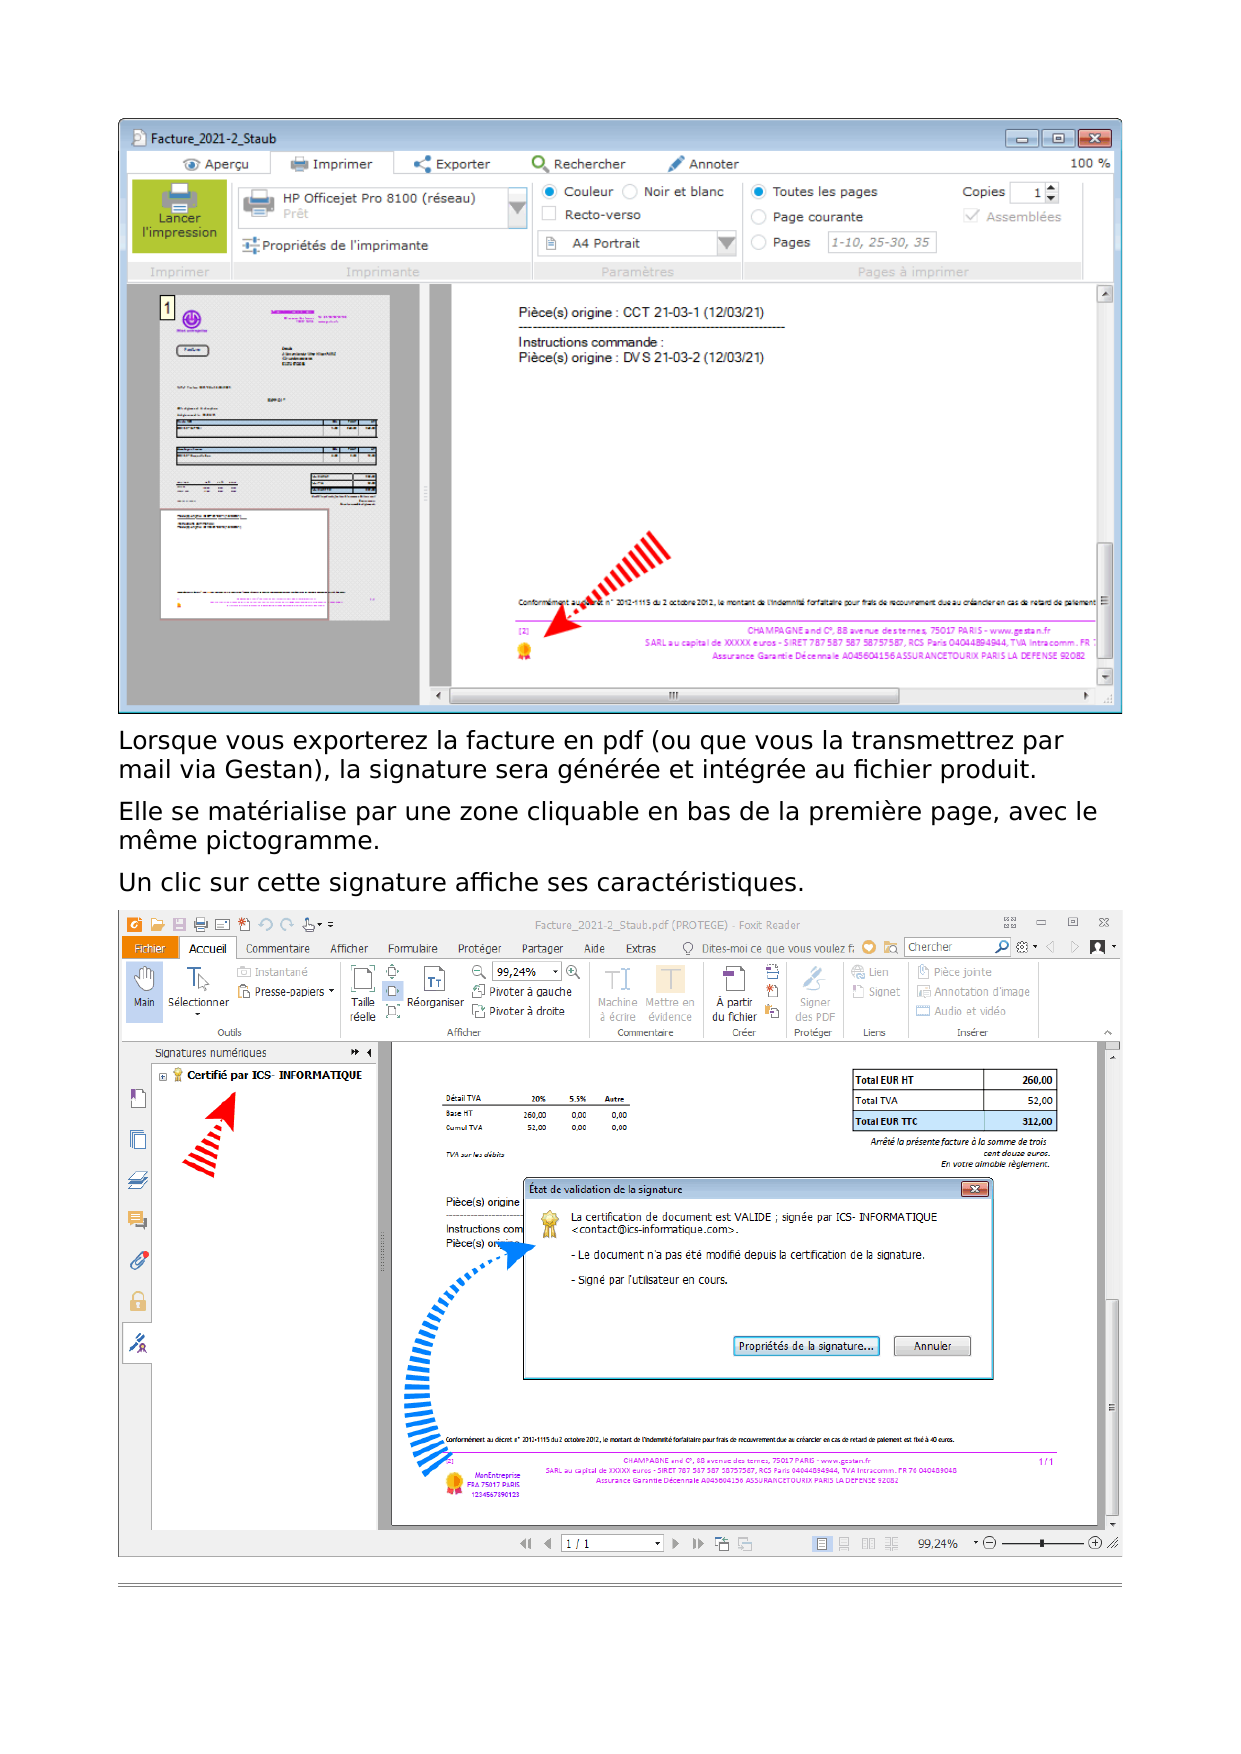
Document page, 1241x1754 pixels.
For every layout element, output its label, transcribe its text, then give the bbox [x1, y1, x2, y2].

picture [118, 910, 1123, 1557]
text Lorsque vous exporterez la facture en pdf (ou que vous la transmettrez par mail via Gestan), la signature sera générée et intégrée au fichier produit. [118, 727, 1122, 785]
text Elle se matérialise par une zone cliquable en bas de la première page, avec le même pictogramme. [118, 797, 1122, 856]
picture [118, 118, 1123, 714]
text Un clic sur cette signature affiche ses caractéristiques. [118, 868, 1122, 897]
